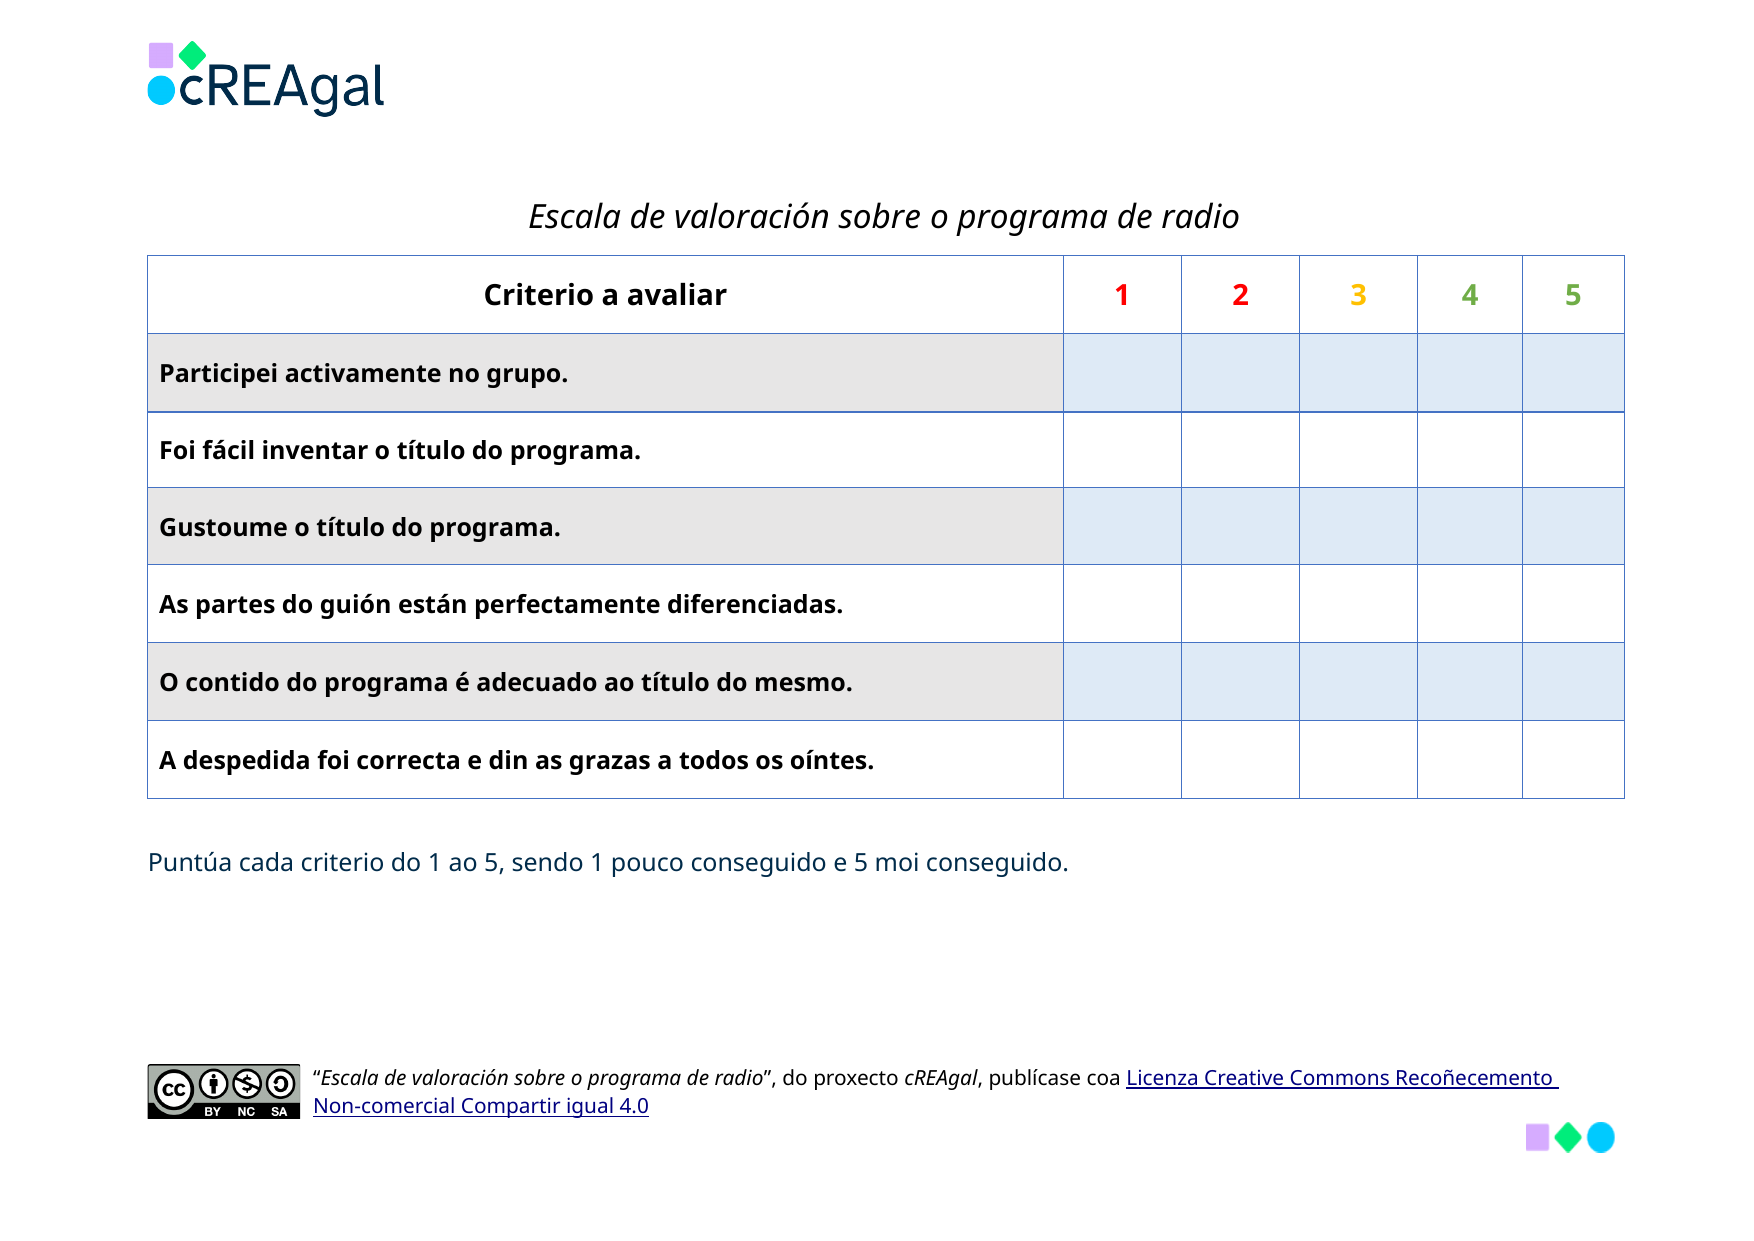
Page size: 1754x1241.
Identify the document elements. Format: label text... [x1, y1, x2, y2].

table_cell [1182, 488, 1299, 564]
picture [1526, 1122, 1598, 1153]
table_cell [1064, 334, 1181, 411]
table_cell A despedida foi correcta e din as grazas a todos os oíntes. [148, 721, 1063, 798]
table_cell [1523, 488, 1624, 564]
table_cell [1418, 488, 1522, 564]
table_cell [1300, 413, 1417, 487]
table_cell O contido do programa é adecuado ao título do mesmo. [148, 643, 1063, 720]
table_cell [1182, 565, 1299, 642]
table_cell [1300, 643, 1417, 720]
table_cell [1418, 565, 1522, 642]
table_cell [1418, 721, 1522, 798]
table_cell [1182, 721, 1299, 798]
table_cell [1182, 643, 1299, 720]
picture [1605, 1122, 1615, 1134]
table_cell [1182, 334, 1299, 411]
table_cell [1182, 413, 1299, 487]
table_cell 4 [1418, 256, 1522, 333]
table_cell As partes do guión están perfectamente diferenciadas. [148, 565, 1063, 642]
table_cell [1418, 334, 1522, 411]
table_cell 2 [1182, 256, 1299, 333]
table_cell [1300, 721, 1417, 798]
table_cell [1523, 565, 1624, 642]
table_cell [1300, 565, 1417, 642]
table_cell [1418, 413, 1522, 487]
table_cell Participei activamente no grupo. [148, 334, 1063, 411]
table_cell [1523, 334, 1624, 411]
table_cell 1 [1064, 256, 1181, 333]
table_cell [1523, 413, 1624, 487]
table_cell [1523, 721, 1624, 798]
table_cell Gustoume o título do programa. [148, 488, 1063, 564]
table_header Escala de valoración sobre o programa de radio [148, 177, 1624, 255]
table_cell 3 [1300, 256, 1417, 333]
table_cell [1300, 488, 1417, 564]
table_cell Foi fácil inventar o título do programa. [148, 413, 1063, 487]
table_cell [1523, 643, 1624, 720]
picture [147, 1064, 301, 1119]
table_cell [1418, 643, 1522, 720]
table_cell [1064, 488, 1181, 564]
table_cell [1064, 643, 1181, 720]
table_cell [1064, 721, 1181, 798]
table_cell 5 [1523, 256, 1624, 333]
table_cell [1064, 413, 1181, 487]
table_cell [1300, 334, 1417, 411]
picture [147, 41, 384, 117]
text Puntúa cada criterio do 1 ao 5, sendo 1 pouco conseguido e 5 moi conseguido. [148, 844, 1606, 879]
table_cell [1064, 565, 1181, 642]
table_cell Criterio a avaliar [148, 256, 1063, 333]
picture [1604, 1140, 1615, 1153]
